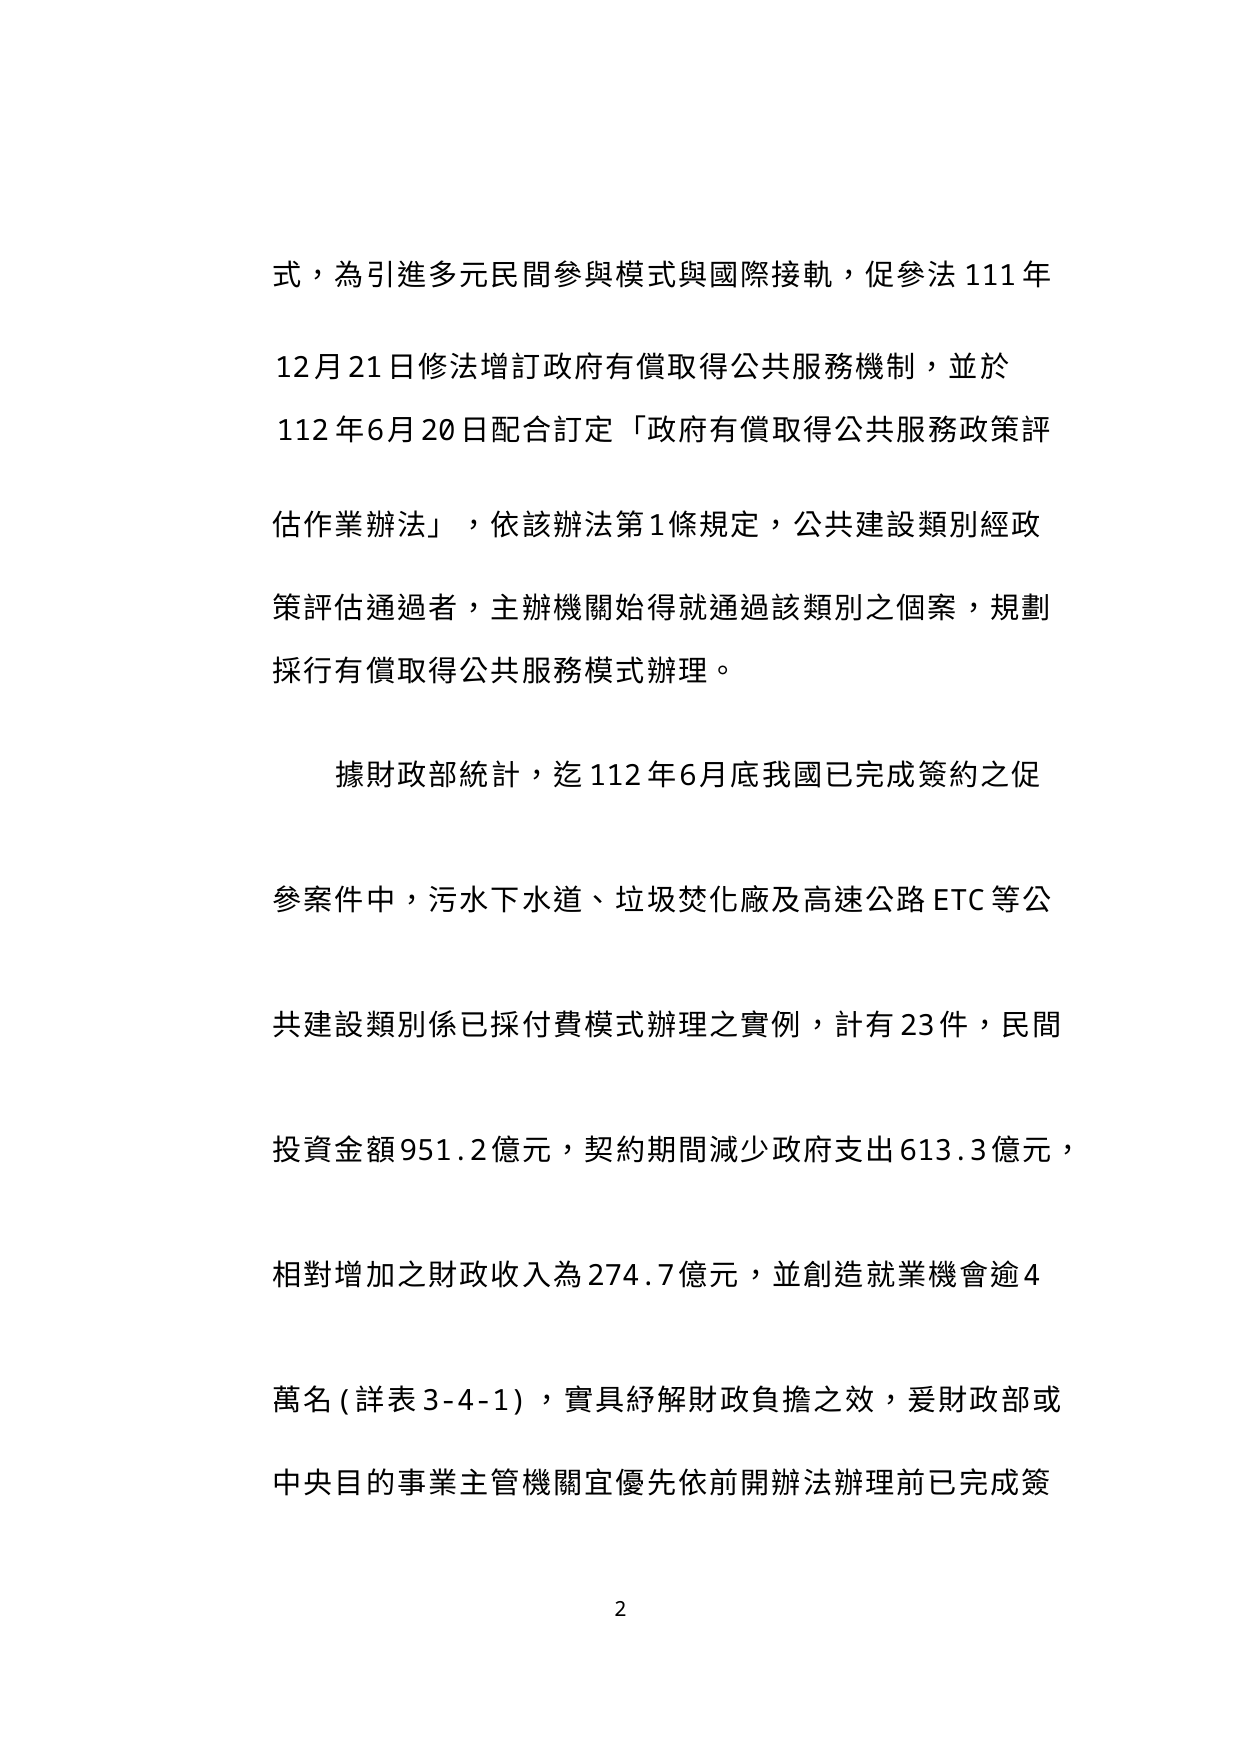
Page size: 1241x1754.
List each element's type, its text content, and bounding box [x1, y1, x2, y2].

text 有償PPP個案係由民間機構提供公共服務給民眾使用，主辦機關依其履約績效及服務品質是否達契約約定之要求給付費用，此模式可確保民間機構長期維持穩定公共服務品質，國外已行之有年，如英國及日本推行之英國及日本辦理之PFI (Private Finance Initiative，PFI)模式，為引進多元民間參與模式與國際接軌，促參法111年12月21日修法增訂政府有償取得公共服務機制，並於112年6月20日配合訂定「政府有償取得公共服務政策評估作業辦法」，依該辦法第1條規定，公共建設類別經政策評估通過者，主辦機關始得就通過該類別之個案，規劃採行有償取得公共服務模式辦理。 [266, 189, 1063, 689]
text 據財政部統計，迄112年6月底我國已完成簽約之促參案件中，污水下水道、垃圾焚化廠及高速公路ETC等公共建設類別係已採付費模式辦理之實例，計有23件，民間投資金額951.2億元，契約期間減少政府支出613.3億元，相對增加之財政收入為274.7億元，並創造就業機會逾4萬名(詳表3-4-1)，實具紓解財政負擔之效，爰財政部或中央目的事業主管機關宜優先依前開辦法辦理前已完成簽約之污水下水道、垃圾焚化廠及高速公路ETC等3類別之政策評估(含定性評估及定量評估)，再就其他較具必要性、優先性及迫切性之公共建設類別(如長期照護設施及社會主宅)進行評估，以利機關得就符合前開公共建設類別之個案進行後續預評估、可行性評估及先期規劃等前置作業。 [266, 689, 1063, 1502]
